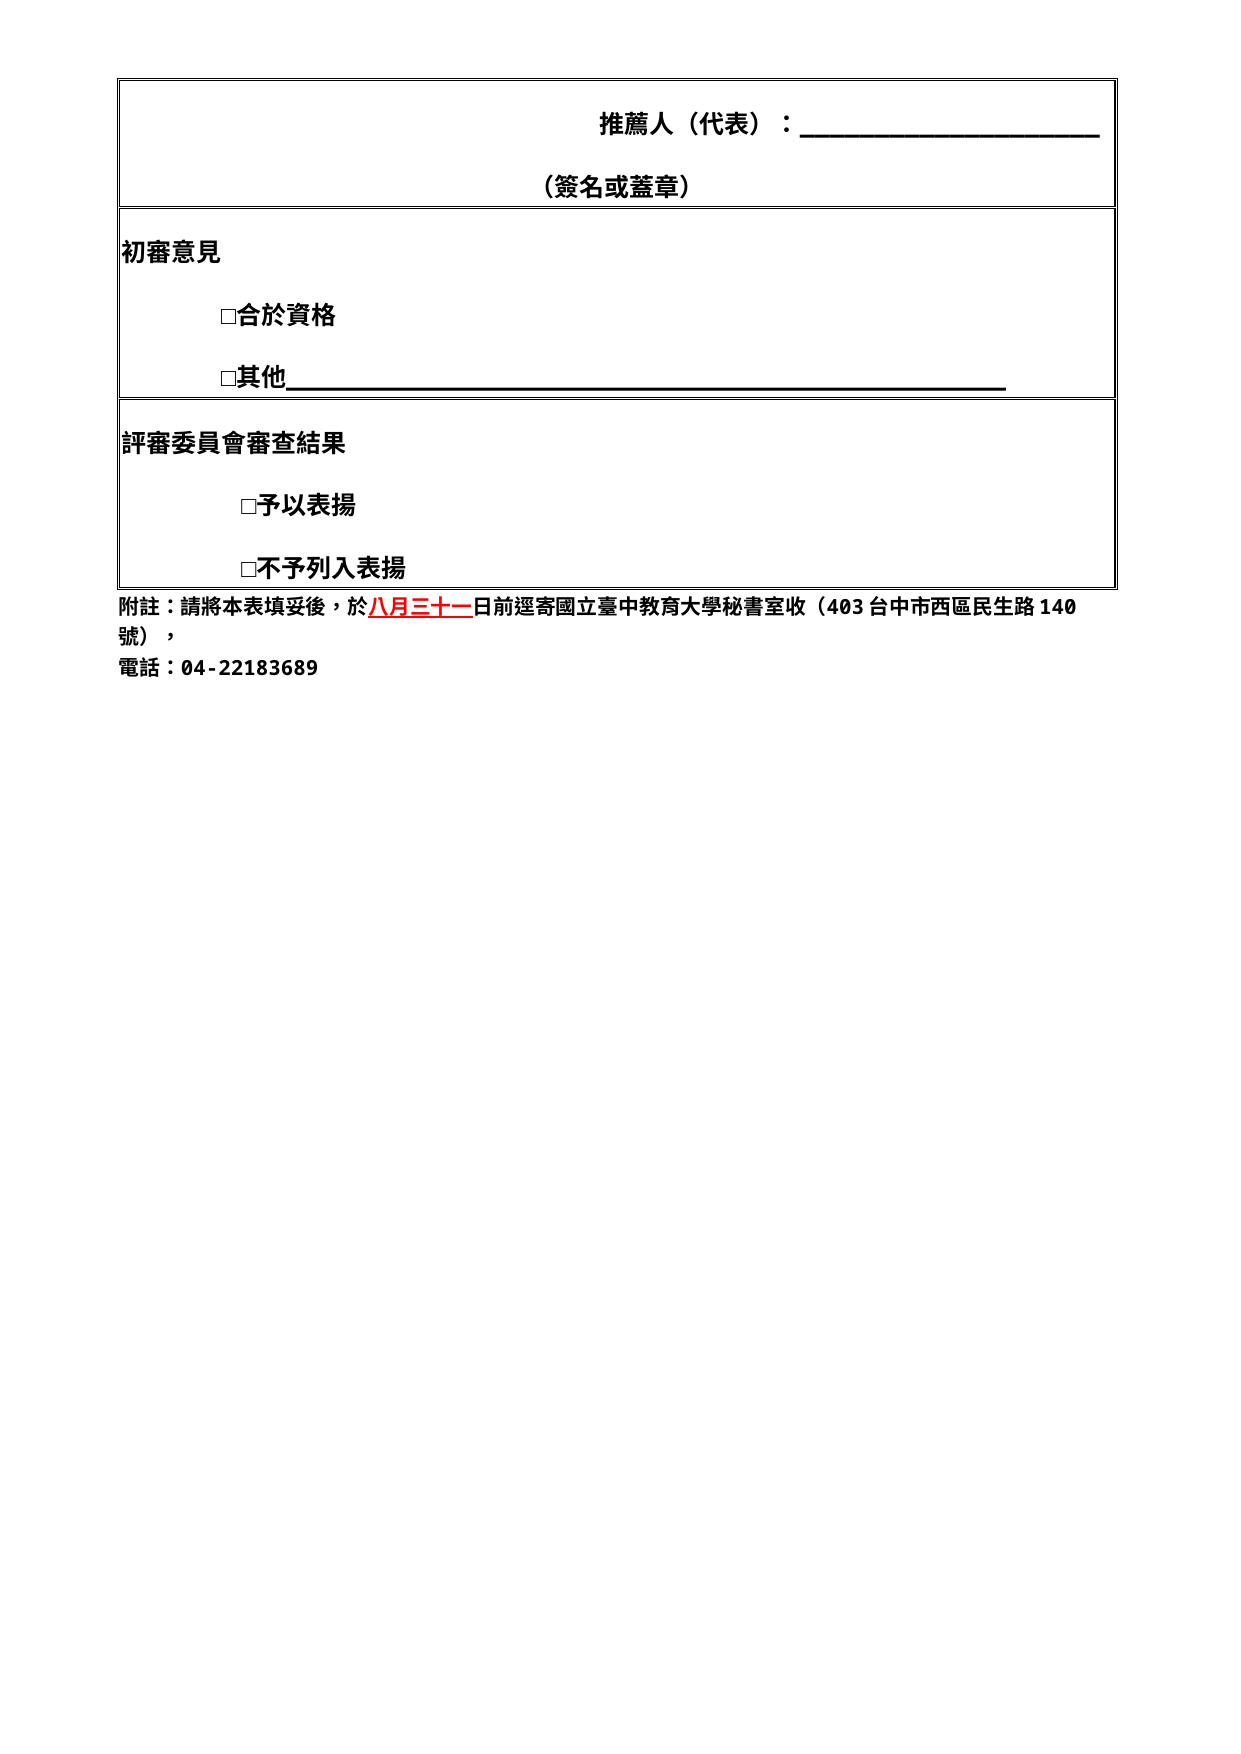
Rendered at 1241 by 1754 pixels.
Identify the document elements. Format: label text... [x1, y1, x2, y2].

table_cell 推薦人（代表）：____________________（簽名或蓋章） [120, 81, 1114, 206]
table_cell 評審委員會審查結果 □予以表揚 □不予列入表揚 [120, 400, 1114, 587]
text 附註：請將本表填妥後，於八月三十一日前逕寄國立臺中教育大學秘書室收（403台中市西區民生路140號）， [118, 590, 1122, 651]
table_cell 初審意見 □合於資格 □其他________________________________________________ [120, 209, 1114, 397]
text 電話：04-22183689 [118, 651, 1122, 681]
